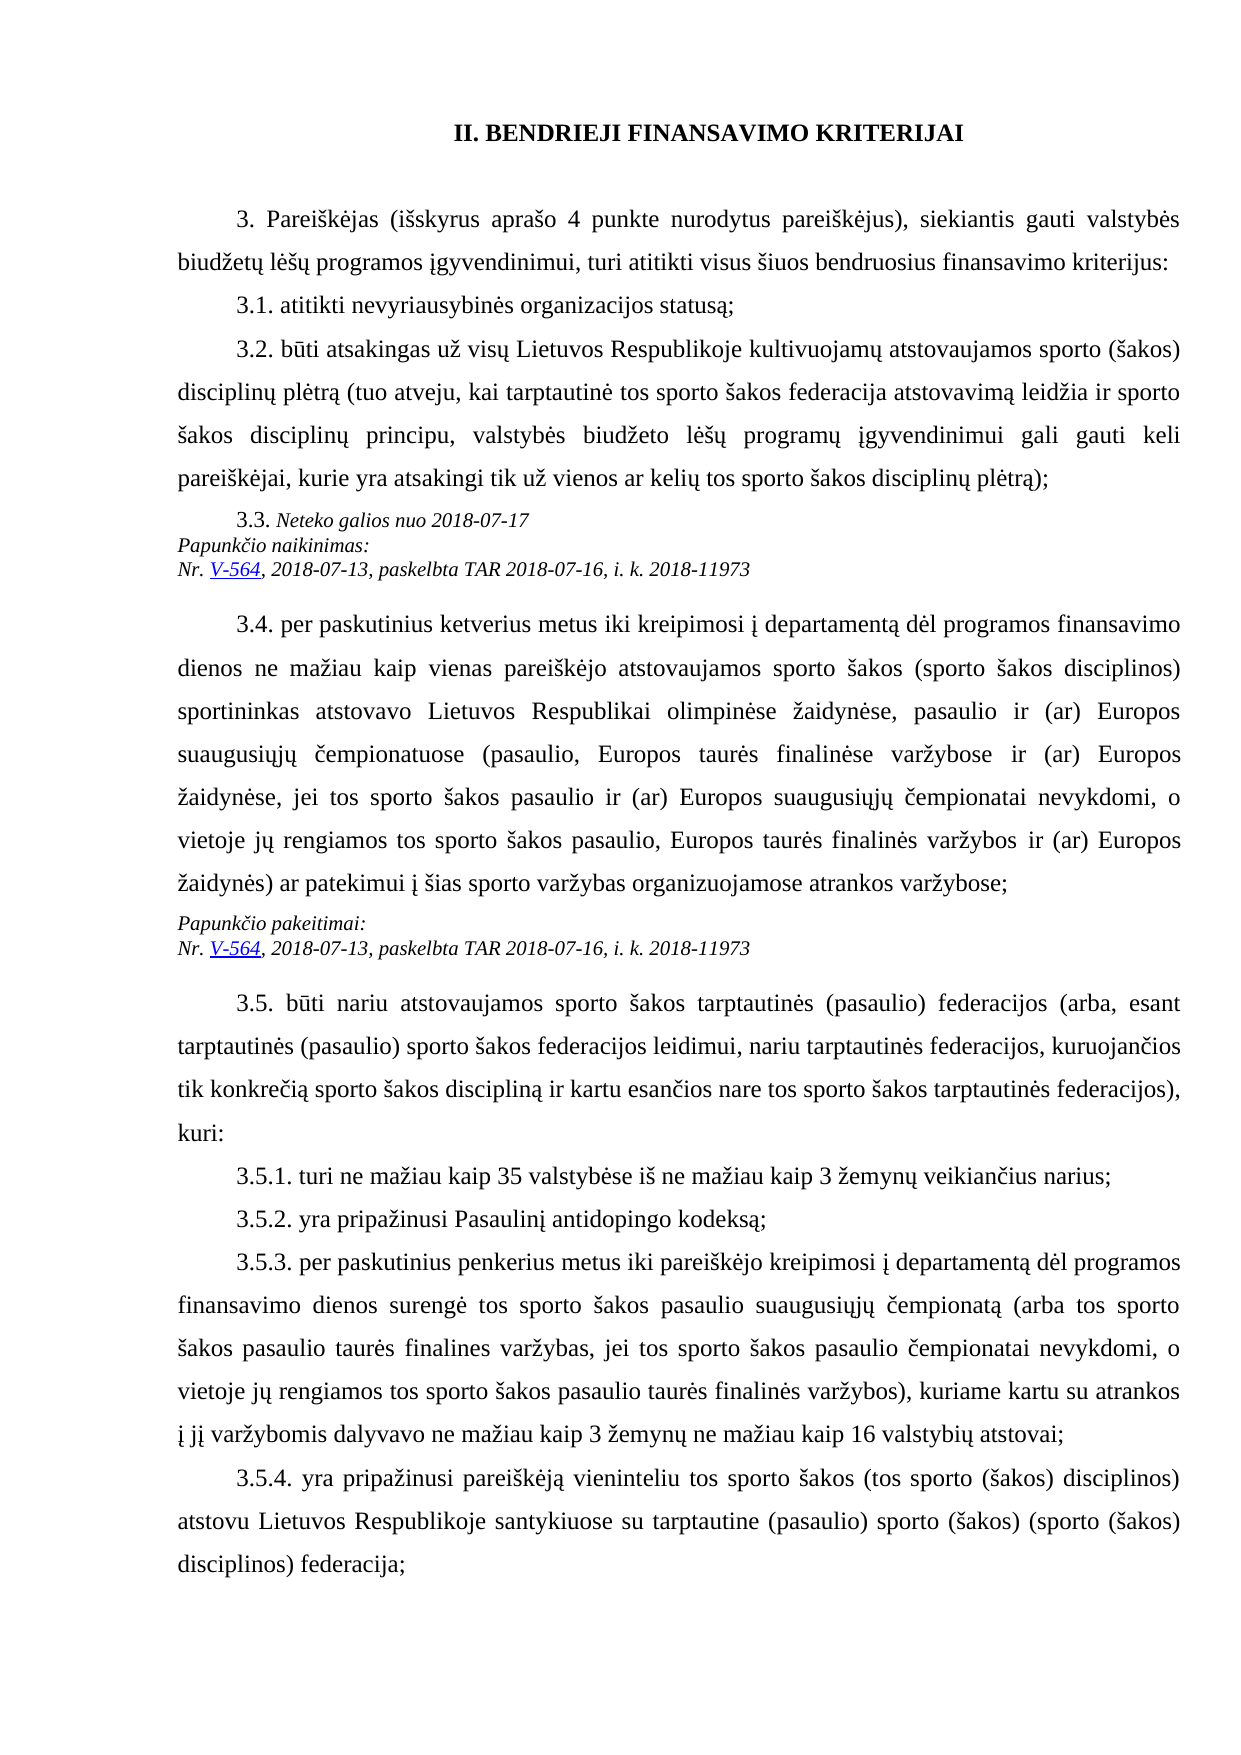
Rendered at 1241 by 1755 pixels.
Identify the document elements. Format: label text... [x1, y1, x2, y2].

text Nr. V-564, 2018-07-13, paskelbta TAR 2018-07-16, i. k. 2018-11973 [177, 557, 1181, 581]
text 3.5.2. yra pripažinusi Pasaulinį antidopingo kodeksą; [177, 1204, 1181, 1233]
text Nr. V-564, 2018-07-13, paskelbta TAR 2018-07-16, i. k. 2018-11973 [177, 935, 1181, 959]
text 3.5. būti nariu atstovaujamos sporto šakos tarptautinės (pasaulio) federacijos (arba, esant tarptautinės (pasaulio) sporto šakos federacijos leidimui, nariu tarptautinės federacijos, kuruojančios tik konkrečią sporto šakos discipliną ir kartu esančios nare tos sporto šakos tarptautinės federacijos), kuri: [177, 988, 1181, 1146]
text 3.4. per paskutinius ketverius metus iki kreipimosi į departamentą dėl programos finansavimo dienos ne mažiau kaip vienas pareiškėjo atstovaujamos sporto šakos (sporto šakos disciplinos) sportininkas atstovavo Lietuvos Respublikai olimpinėse žaidynėse, pasaulio ir (ar) Europos suaugusiųjų čempionatuose (pasaulio, Europos taurės finalinėse varžybose ir (ar) Europos žaidynėse, jei tos sporto šakos pasaulio ir (ar) Europos suaugusiųjų čempionatai nevykdomi, o vietoje jų rengiamos tos sporto šakos pasaulio, Europos taurės finalinės varžybos ir (ar) Europos žaidynės) ar patekimui į šias sporto varžybas organizuojamose atrankos varžybose; [177, 609, 1181, 897]
text II. Bendrieji finansavimo kriterijai [177, 118, 1181, 147]
text 3.5.4. yra pripažinusi pareiškėją vieninteliu tos sporto šakos (tos sporto (šakos) disciplinos) atstovu Lietuvos Respublikoje santykiuose su tarptautine (pasaulio) sporto (šakos) (sporto (šakos) disciplinos) federacija; [177, 1463, 1181, 1578]
text 3. Pareiškėjas (išskyrus aprašo 4 punkte nurodytus pareiškėjus), siekiantis gauti valstybės biudžetų lėšų programos įgyvendinimui, turi atitikti visus šiuos bendruosius finansavimo kriterijus: [177, 204, 1181, 276]
text 3.5.3. per paskutinius penkerius metus iki pareiškėjo kreipimosi į departamentą dėl programos finansavimo dienos surengė tos sporto šakos pasaulio suaugusiųjų čempionatą (arba tos sporto šakos pasaulio taurės finalines varžybas, jei tos sporto šakos pasaulio čempionatai nevykdomi, o vietoje jų rengiamos tos sporto šakos pasaulio taurės finalinės varžybos), kuriame kartu su atrankos į jį varžybomis dalyvavo ne mažiau kaip 3 žemynų ne mažiau kaip 16 valstybių atstovai; [177, 1247, 1181, 1448]
text Papunkčio naikinimas: [177, 533, 1181, 557]
text 3.1. atitikti nevyriausybinės organizacijos statusą; [177, 291, 1181, 319]
text Papunkčio pakeitimai: [177, 911, 1181, 935]
text 3.3. Neteko galios nuo 2018-07-17 [177, 506, 1181, 533]
text 3.2. būti atsakingas už visų Lietuvos Respublikoje kultivuojamų atstovaujamos sporto (šakos) disciplinų plėtrą (tuo atveju, kai tarptautinė tos sporto šakos federacija atstovavimą leidžia ir sporto šakos disciplinų principu, valstybės biudžeto lėšų programų įgyvendinimui gali gauti keli pareiškėjai, kurie yra atsakingi tik už vienos ar kelių tos sporto šakos disciplinų plėtrą); [177, 334, 1181, 492]
text 3.5.1. turi ne mažiau kaip 35 valstybėse iš ne mažiau kaip 3 žemynų veikiančius narius; [177, 1161, 1181, 1189]
